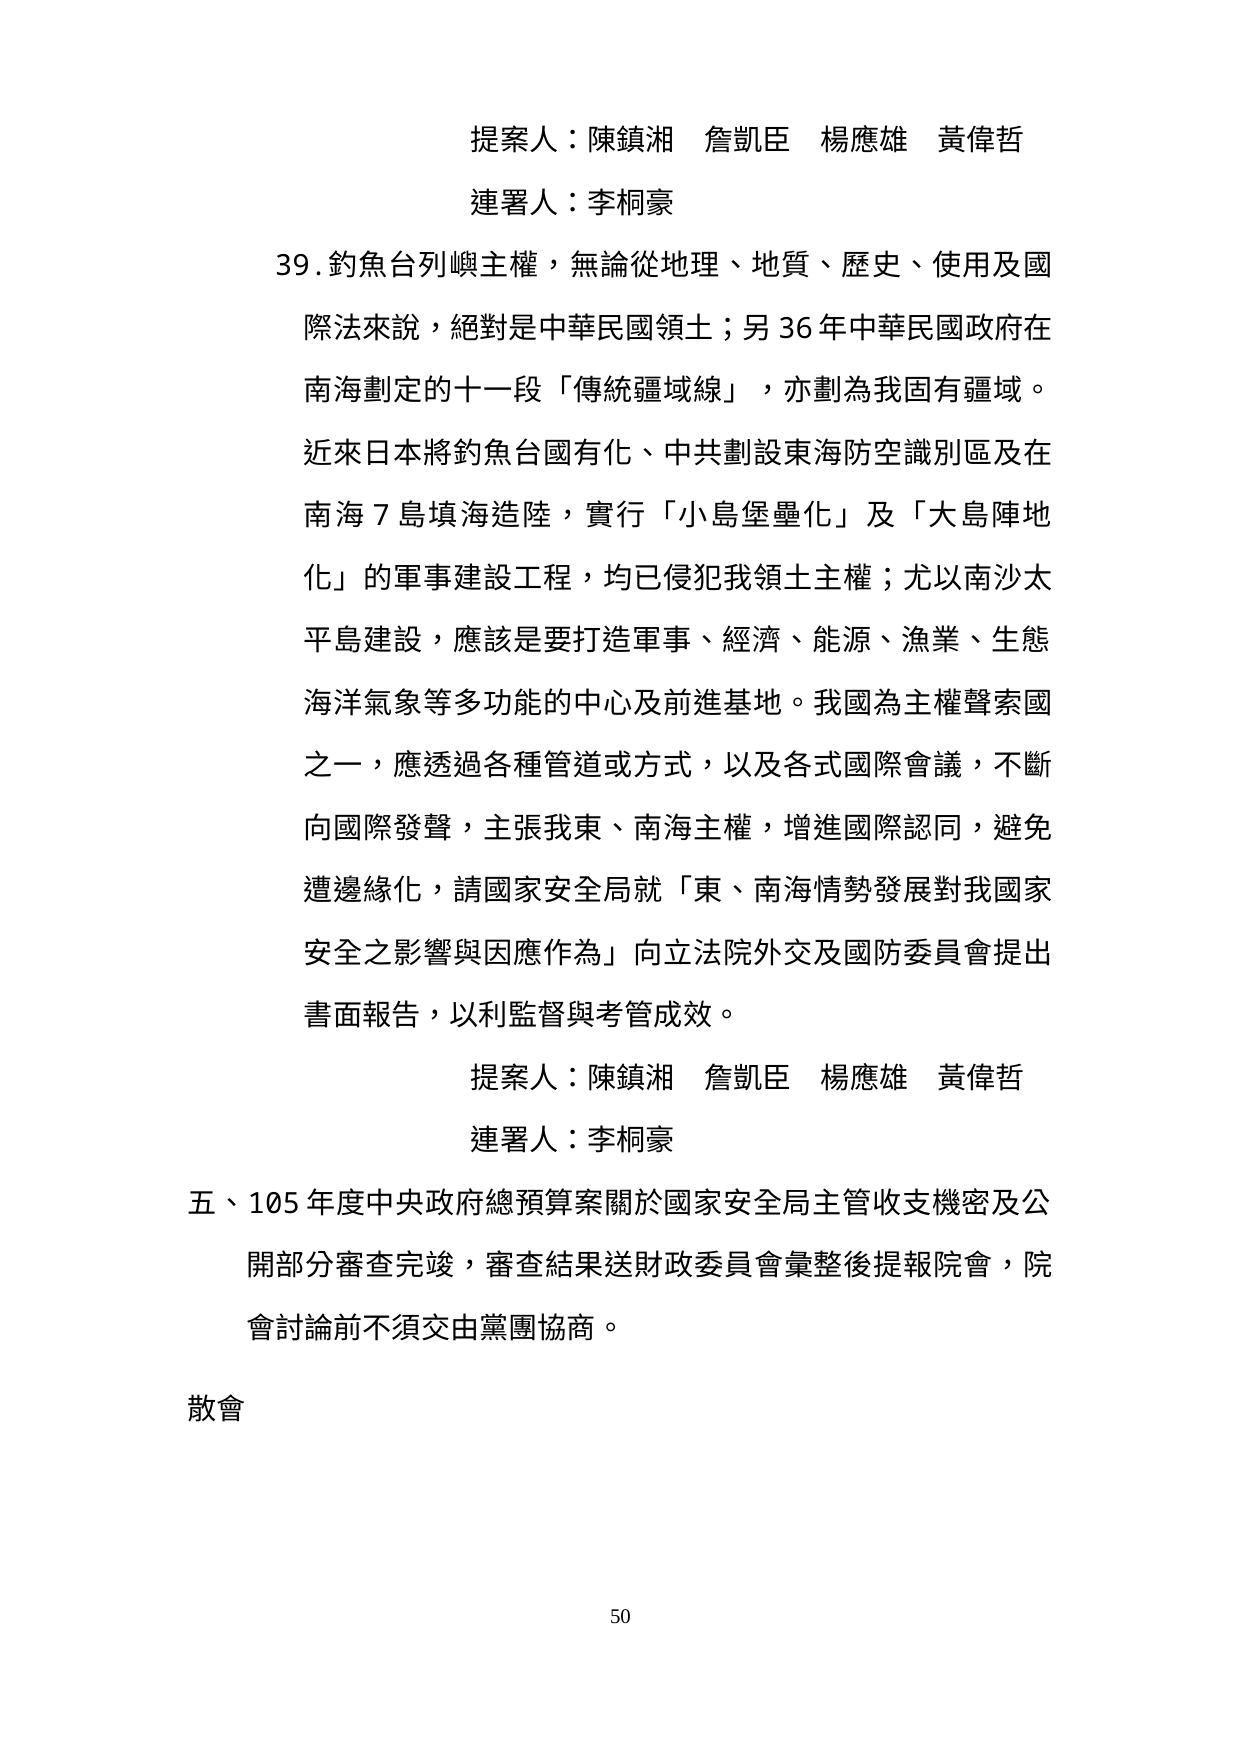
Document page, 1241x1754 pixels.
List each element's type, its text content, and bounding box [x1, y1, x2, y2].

text 提案人：陳鎮湘 詹凱臣 楊應雄 黃偉哲 [310, 1034, 1053, 1096]
text 39.釣魚台列嶼主權，無論從地理、地質、歷史、使用及國際法來說，絕對是中華民國領土；另36年中華民國政府在南海劃定的十一段「傳統疆域線」，亦劃為我固有疆域。近來日本將釣魚台國有化、中共劃設東海防空識別區及在南海7島填海造陸，實行「小島堡壘化」及「大島陣地化」的軍事建設工程，均已侵犯我領土主權；尤以南沙太平島建設，應該是要打造軍事、經濟、能源、漁業、生態、海洋氣象等多功能的中心及前進基地。我國為主權聲索國之一，應透過各種管道或方式，以及各式國際會議，不斷向國際發聲，主張我東、南海主權，增進國際認同，避免遭邊緣化，請國家安全局就「東、南海情勢發展對我國家安全之影響與因應作為」向立法院外交及國防委員會提出書面報告，以利監督與考管成效。 [274, 221, 1053, 1034]
text 連署人：李桐豪 [310, 1096, 1053, 1159]
text 五、105年度中央政府總預算案關於國家安全局主管收支機密及公開部分審查完竣，審查結果送財政委員會彙整後提報院會，院會討論前不須交由黨團協商。 [187, 1159, 1053, 1346]
text 散會 [187, 1365, 1053, 1427]
text 提案人：陳鎮湘 詹凱臣 楊應雄 黃偉哲 [310, 96, 1053, 159]
text 連署人：李桐豪 [310, 159, 1053, 221]
